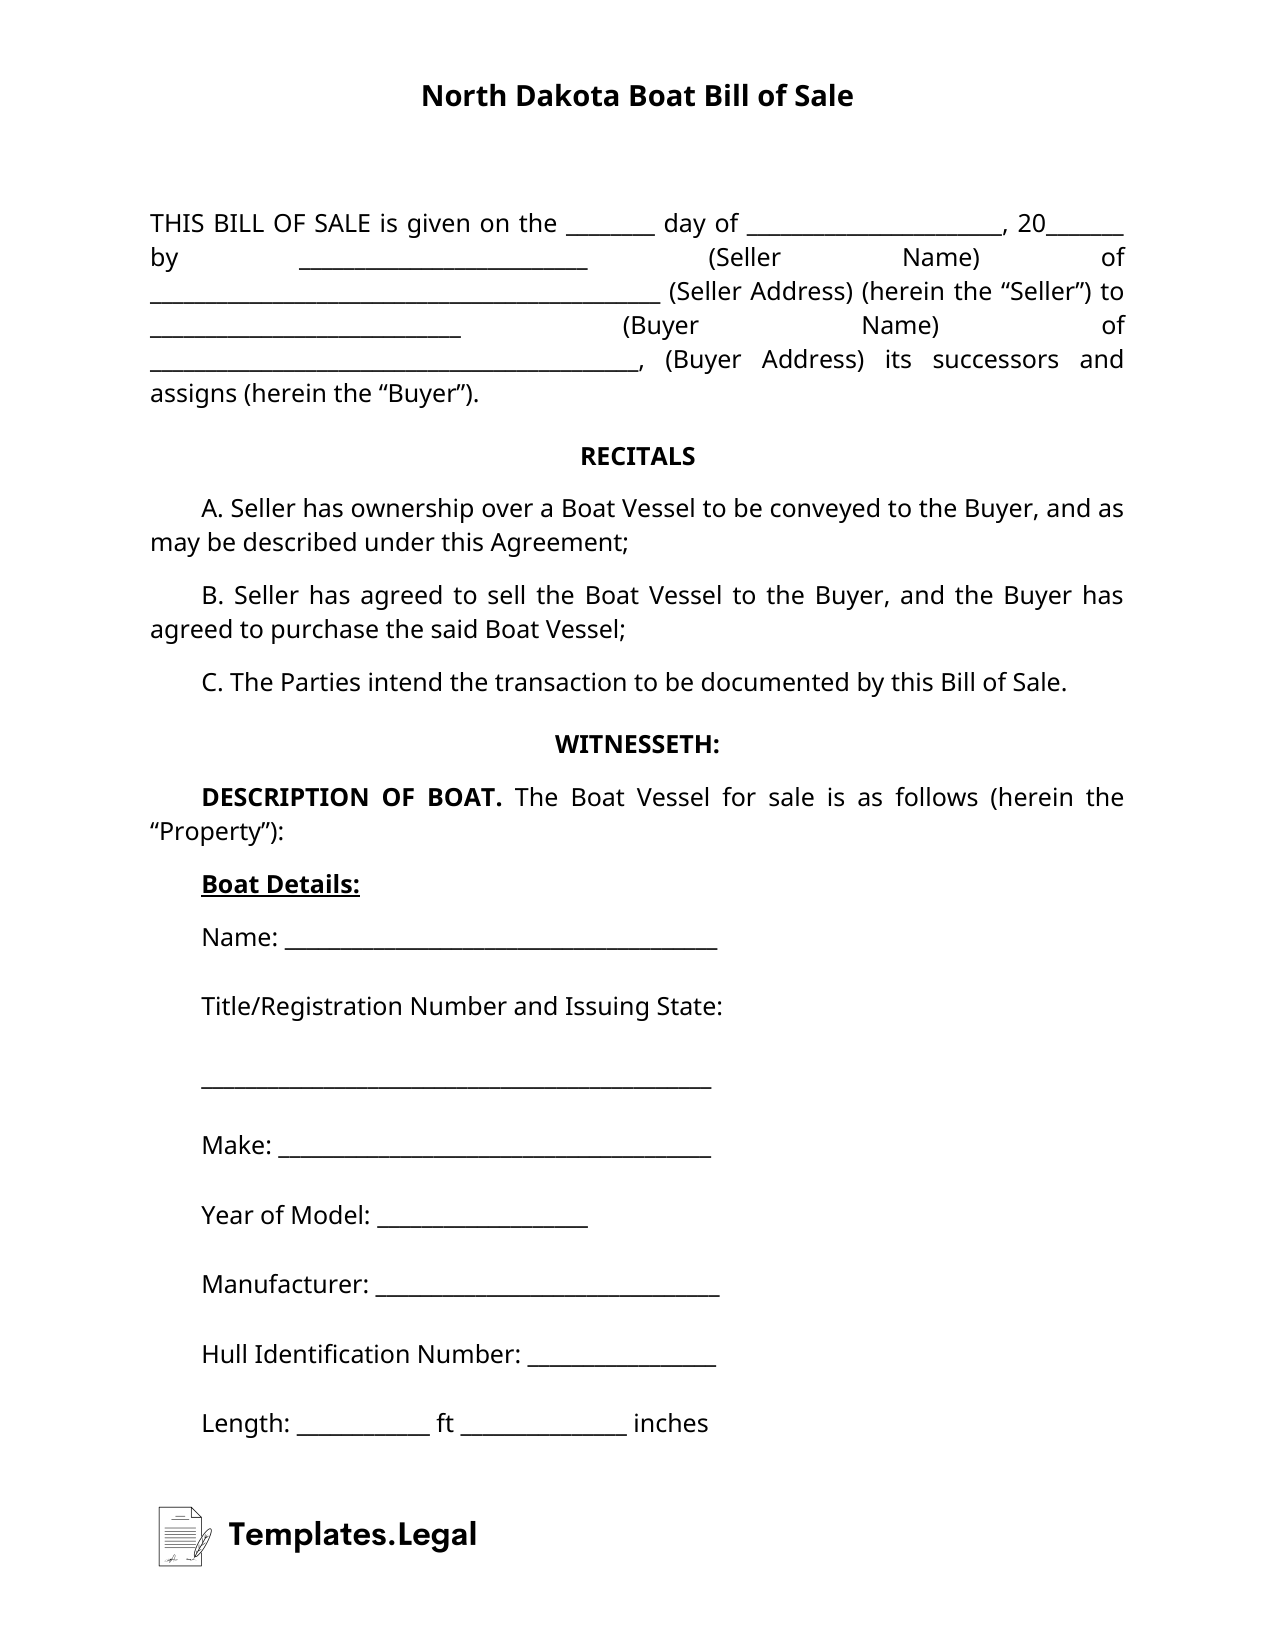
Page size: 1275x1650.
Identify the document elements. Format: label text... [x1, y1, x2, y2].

text ______________________________________________ [150, 1058, 1125, 1092]
text Year of Model: ___________________ [150, 1197, 1125, 1231]
text THIS BILL OF SALE is given on the ________ day of _______________________, 20_______ by __________________________ (Seller Name) of ______________________________________________ (Seller Address) (herein the “Seller”) to ____________________________ (Buyer Name) of ____________________________________________, (Buyer Address) its successors and assigns (herein the “Buyer”). [150, 206, 1125, 410]
text A. Seller has ownership over a Boat Vessel to be conveyed to the Buyer, and as may be described under this Agreement; [150, 491, 1125, 559]
text Title/Registration Number and Issuing State: [150, 989, 1125, 1023]
text Make: _______________________________________ [150, 1128, 1125, 1162]
text Name: _______________________________________ [150, 919, 1125, 953]
text WITNESSETH: [150, 727, 1125, 761]
text North Dakota Boat Bill of Sale [150, 75, 1125, 115]
text Boat Details: [150, 867, 1125, 901]
text B. Seller has agreed to sell the Boat Vessel to the Buyer, and the Buyer has agreed to purchase the said Boat Vessel; [150, 578, 1125, 646]
text Length: ____________ ft _______________ inches [150, 1406, 1125, 1440]
text Hull Identification Number: _________________ [150, 1336, 1125, 1370]
text RECITALS [150, 438, 1125, 472]
text C. The Parties intend the transaction to be documented by this Bill of Sale. [150, 665, 1125, 699]
text Manufacturer: _______________________________ [150, 1267, 1125, 1301]
text DESCRIPTION OF BOAT. The Boat Vessel for sale is as follows (herein the “Property”): [150, 780, 1125, 848]
